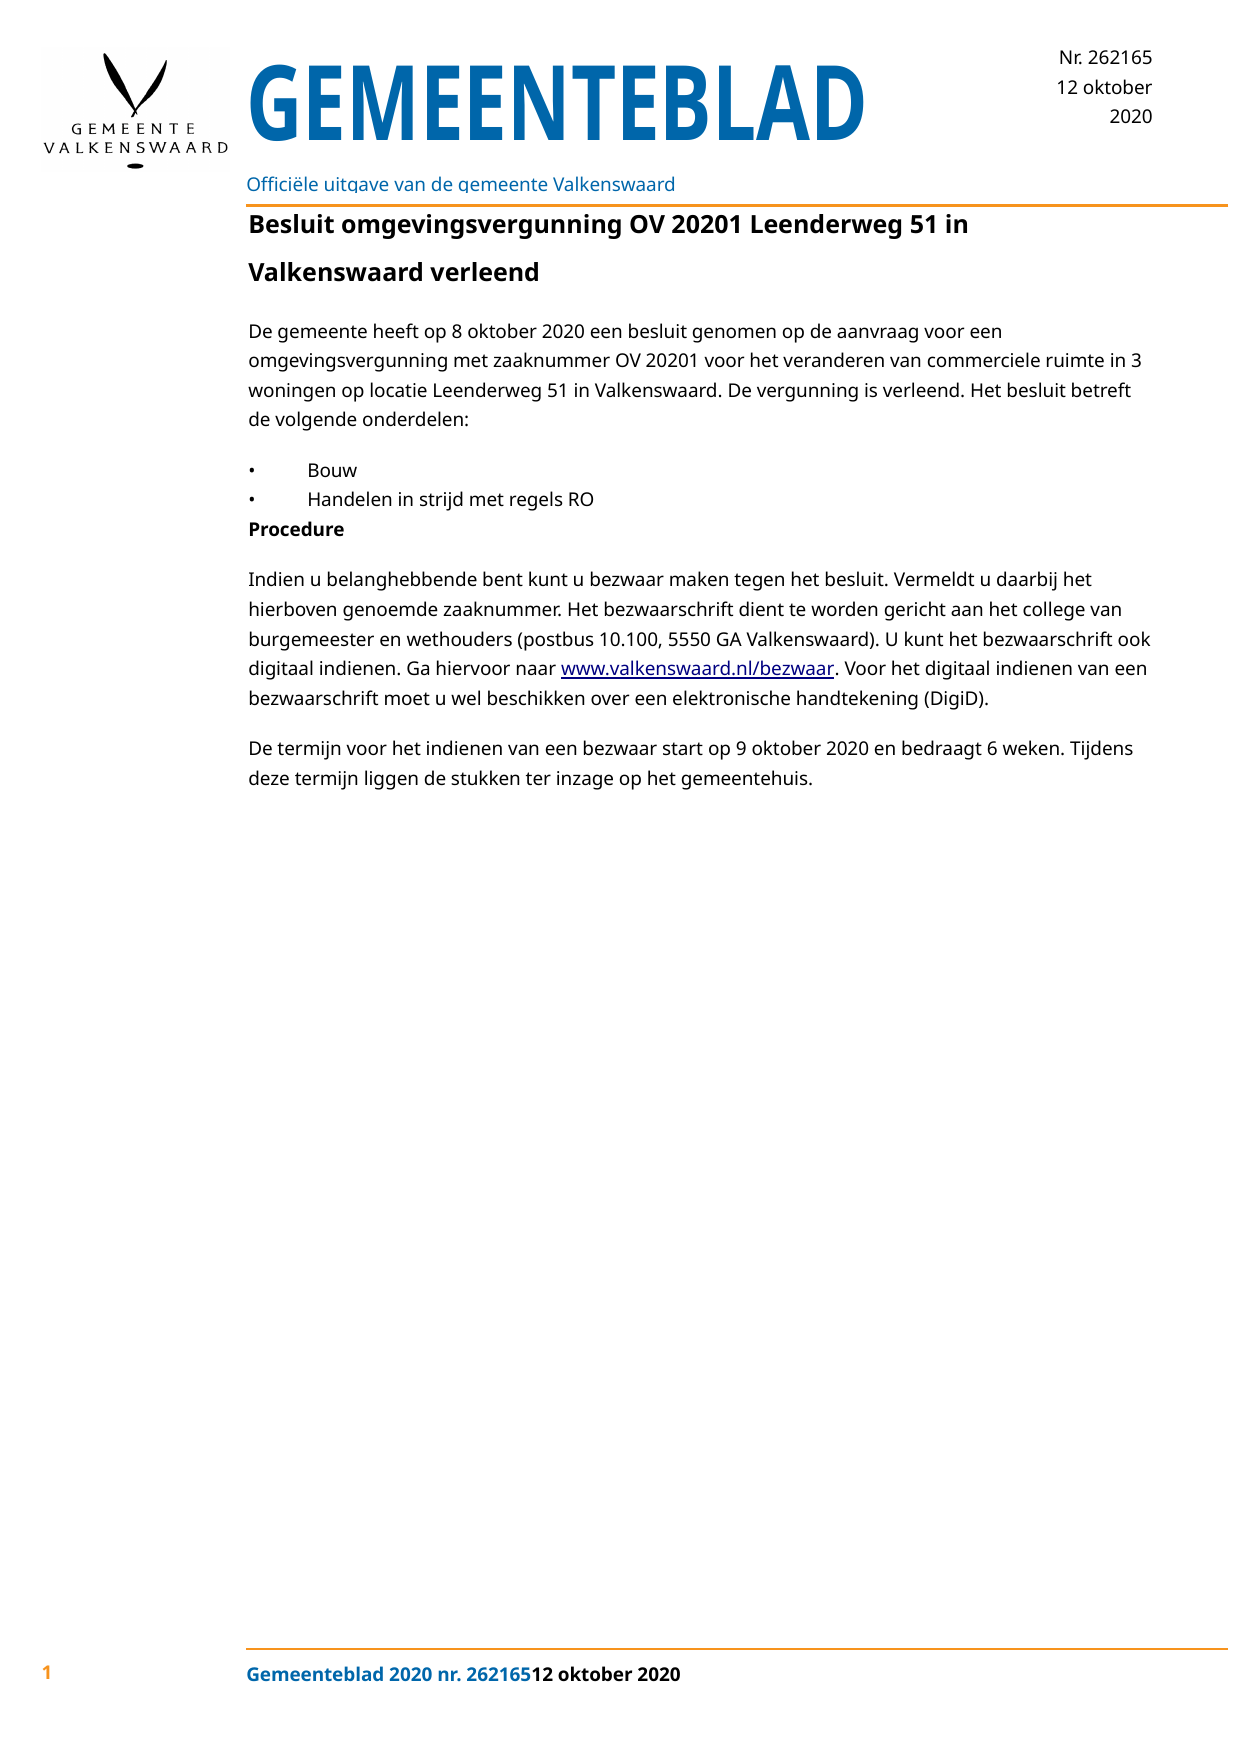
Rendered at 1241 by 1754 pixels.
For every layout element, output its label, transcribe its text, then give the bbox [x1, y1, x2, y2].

text Besluit omgevingsvergunning OV 20201 Leenderweg 51 in Valkenswaard verleend [248, 207, 1152, 288]
text Procedure [248, 516, 1152, 542]
text De termijn voor het indienen van een bezwaar start op 9 oktober 2020 en bedraagt 6 weken. Tijdens deze termijn liggen de stukken ter inzage op het gemeentehuis. [248, 735, 1152, 791]
picture [41, 47, 231, 172]
list Bouw [248, 457, 1152, 483]
text De gemeente heeft op 8 oktober 2020 een besluit genomen op de aanvraag voor een omgevingsvergunning met zaaknummer OV 20201 voor het veranderen van commerciele ruimte in 3 woningen op locatie Leenderweg 51 in Valkenswaard. De vergunning is verleend. Het besluit betreft de volgende onderdelen: [248, 318, 1152, 432]
list Handelen in strijd met regels RO [248, 487, 1152, 512]
text Indien u belanghebbende bent kunt u bezwaar maken tegen het besluit. Vermeldt u daarbij het hierboven genoemde zaaknummer. Het bezwaarschrift dient te worden gericht aan het college van burgemeester en wethouders (postbus 10.100, 5550 GA Valkenswaard). U kunt het bezwaarschrift ook digitaal indienen. Ga hiervoor naar www.valkenswaard.nl/bezwaar. Voor het digitaal indienen van een bezwaarschrift moet u wel beschikken over een elektronische handtekening (DigiD). [248, 567, 1152, 711]
